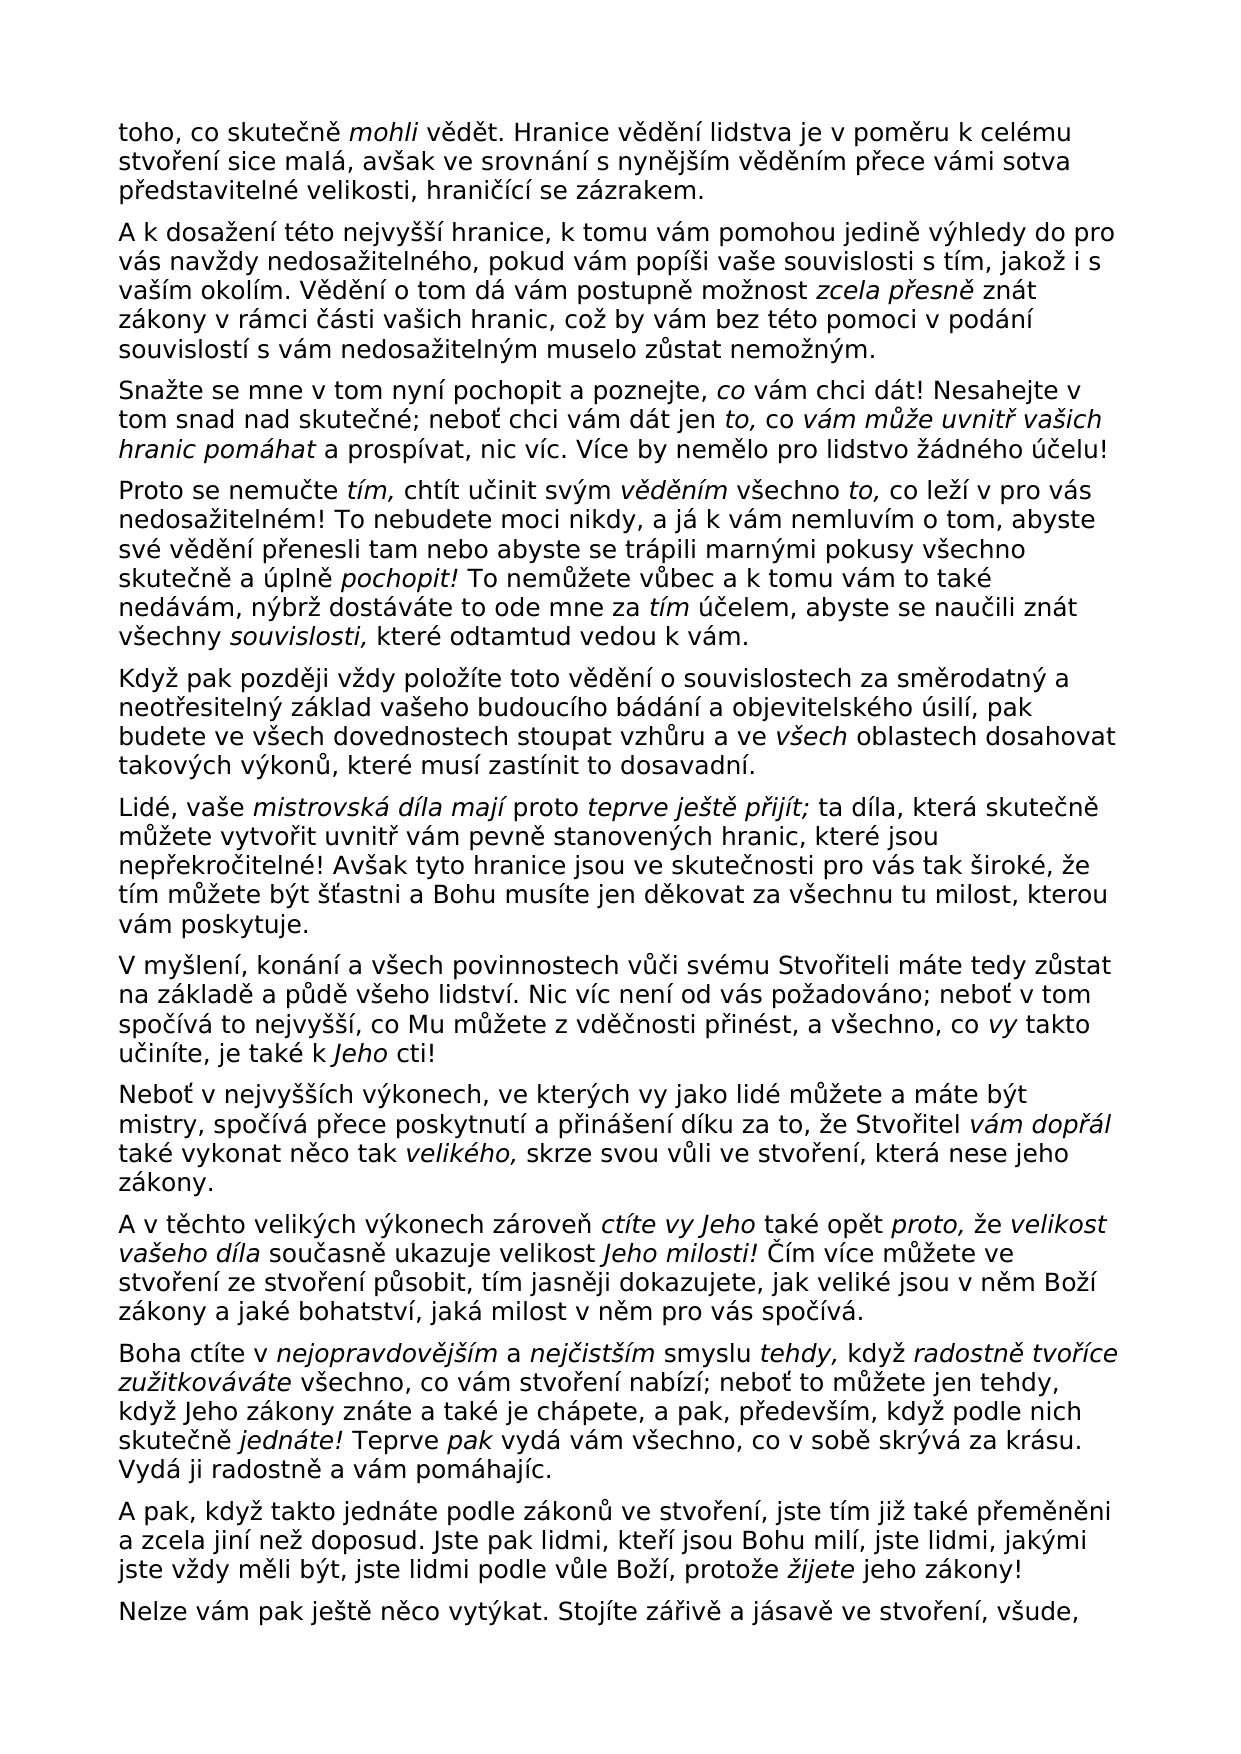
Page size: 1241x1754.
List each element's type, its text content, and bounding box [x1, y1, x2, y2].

text Když pak později vždy položíte toto vědění o souvislostech za směrodatný a neotřesitelný základ vašeho budoucího bádání a objevitelského úsilí, pak budete ve všech dovednostech stoupat vzhůru a ve všech oblastech dosahovat takových výkonů, které musí zastínit to dosavadní. [118, 664, 1122, 781]
text Boha ctíte v nejopravdovějším a nejčistším smyslu tehdy, když radostně tvoříce zužitkováváte všechno, co vám stvoření nabízí; neboť to můžete jen tehdy, když Jeho zákony znáte a také je chápete, a pak, především, když podle nich skutečně jednáte! Teprve pak vydá vám všechno, co v sobě skrývá za krásu. Vydá ji radostně a vám pomáhajíc. [118, 1339, 1122, 1485]
text Neboť v nejvyšších výkonech, ve kterých vy jako lidé můžete a máte být mistry, spočívá přece poskytnutí a přinášení díku za to, že Stvořitel vám dopřál také vykonat něco tak velikého, skrze svou vůli ve stvoření, která nese jeho zákony. [118, 1081, 1122, 1197]
text A k dosažení této nejvyšší hranice, k tomu vám pomohou jedině výhledy do pro vás navždy nedosažitelného, pokud vám popíši vaše souvislosti s tím, jakož i s vaším okolím. Vědění o tom dá vám postupně možnost zcela přesně znát zákony v rámci části vašich hranic, což by vám bez této pomoci v podání souvislostí s vám nedosažitelným muselo zůstat nemožným. [118, 218, 1122, 364]
text A v těchto velikých výkonech zároveň ctíte vy Jeho také opět proto, že velikost vašeho díla současně ukazuje velikost Jeho milosti! Čím více můžete ve stvoření ze stvoření působit, tím jasněji dokazujete, jak veliké jsou v něm Boží zákony a jaké bohatství, jaká milost v něm pro vás spočívá. [118, 1210, 1122, 1326]
text toho, co skutečně mohli vědět. Hranice vědění lidstva je v poměru k celému stvoření sice malá, avšak ve srovnání s nynějším věděním přece vámi sotva představitelné velikosti, hraničící se zázrakem. [118, 118, 1122, 206]
text V myšlení, konání a všech povinnostech vůči svému Stvořiteli máte tedy zůstat na základě a půdě všeho lidství. Nic víc není od vás požadováno; neboť v tom spočívá to nejvyšší, co Mu můžete z vděčnosti přinést, a všechno, co vy takto učiníte, je také k Jeho cti! [118, 951, 1122, 1068]
text Proto se nemučte tím, chtít učinit svým věděním všechno to, co leží v pro vás nedosažitelném! To nebudete moci nikdy, a já k vám nemluvím o tom, abyste své vědění přenesli tam nebo abyste se trápili marnými pokusy všechno skutečně a úplně pochopit! To nemůžete vůbec a k tomu vám to také nedávám, nýbrž dostáváte to ode mne za tím účelem, abyste se naučili znát všechny souvislosti, které odtamtud vedou k vám. [118, 476, 1122, 651]
text A pak, když takto jednáte podle zákonů ve stvoření, jste tím již také přeměněni a zcela jiní než doposud. Jste pak lidmi, kteří jsou Bohu milí, jste lidmi, jakými jste vždy měli být, jste lidmi podle vůle Boží, protože žijete jeho zákony! [118, 1497, 1122, 1585]
text Nelze vám pak ještě něco vytýkat. Stojíte zářivě a jásavě ve stvoření, všude, [118, 1597, 1122, 1626]
text Lidé, vaše mistrovská díla mají proto teprve ještě přijít; ta díla, která skutečně můžete vytvořit uvnitř vám pevně stanovených hranic, které jsou nepřekročitelné! Avšak tyto hranice jsou ve skutečnosti pro vás tak široké, že tím můžete být šťastni a Bohu musíte jen děkovat za všechnu tu milost, kterou vám poskytuje. [118, 793, 1122, 939]
text Snažte se mne v tom nyní pochopit a poznejte, co vám chci dát! Nesahejte v tom snad nad skutečné; neboť chci vám dát jen to, co vám může uvnitř vašich hranic pomáhat a prospívat, nic víc. Více by nemělo pro lidstvo žádného účelu! [118, 376, 1122, 464]
